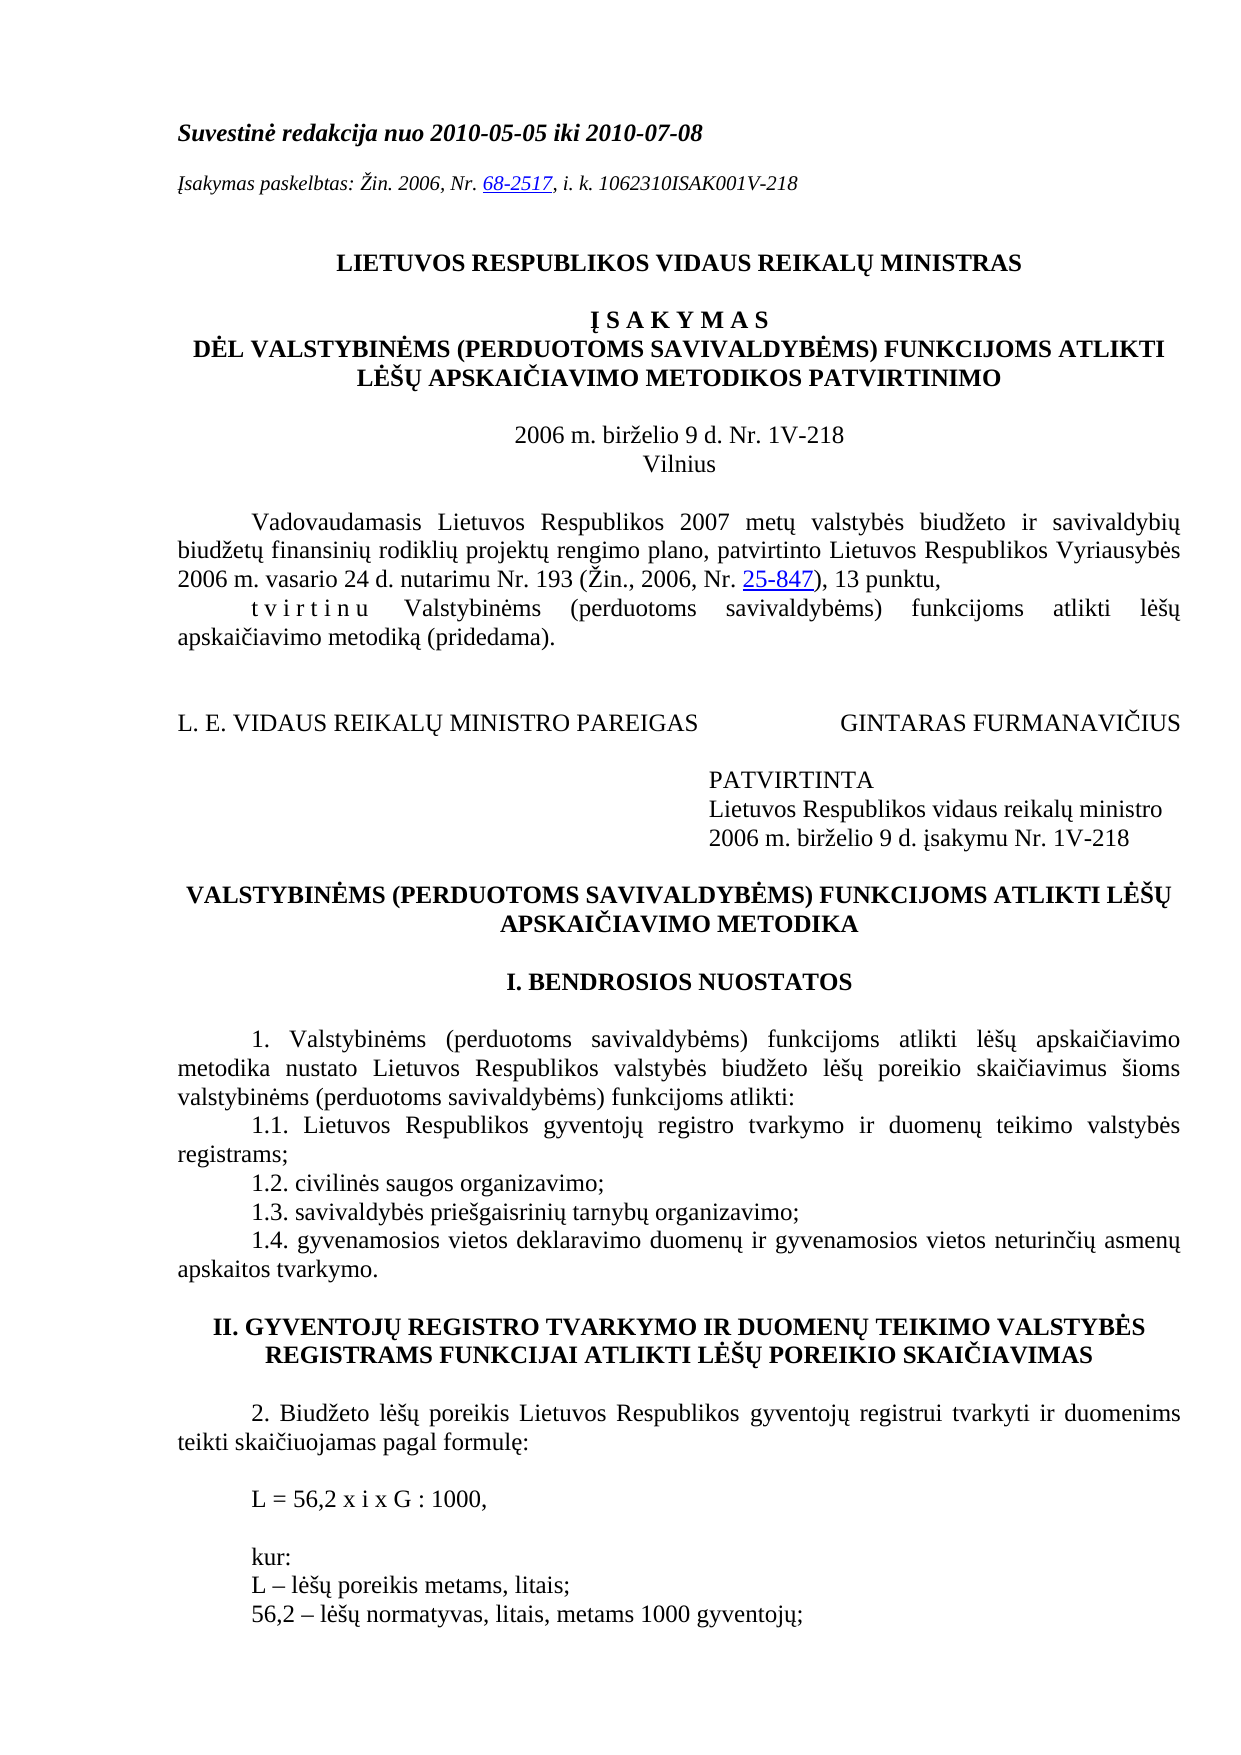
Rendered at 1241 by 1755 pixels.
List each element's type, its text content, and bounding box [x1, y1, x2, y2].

text 56,2 – lėšų normatyvas, litais, metams 1000 gyventojų; [177, 1599, 1181, 1628]
text I. BENDROSIOS NUOSTATOS [177, 967, 1181, 995]
text II. GYVENTOJŲ REGISTRO TVARKYMO IR DUOMENŲ TEIKIMO VALSTYBĖS REGISTRAMS FUNKCIJAI ATLIKTI LĖŠŲ POREIKIO SKAIČIAVIMAS [177, 1312, 1181, 1369]
text 2006 m. birželio 9 d. įsakymu Nr. 1V-218 [177, 823, 1181, 852]
text L. E. VIDAUS REIKALŲ MINISTRO PAREIGAS GINTARAS FURMANAVIČIUS [177, 708, 1181, 737]
text LIETUVOS RESPUBLIKOS VIDAUS REIKALŲ MINISTRAS [177, 248, 1181, 277]
text PATVIRTINTA [177, 765, 1181, 794]
text 1.2. civilinės saugos organizavimo; [177, 1168, 1181, 1197]
text 2. Biudžeto lėšų poreikis Lietuvos Respublikos gyventojų registrui tvarkyti ir duomenims teikti skaičiuojamas pagal formulę: [177, 1398, 1181, 1455]
text tvirtinu Valstybinėms (perduotoms savivaldybėms) funkcijoms atlikti lėšų apskaičiavimo metodiką (pridedama). [177, 593, 1181, 650]
text Lietuvos Respublikos vidaus reikalų ministro [177, 794, 1181, 823]
text 2006 m. birželio 9 d. Nr. 1V-218 [177, 420, 1181, 449]
text L – lėšų poreikis metams, litais; [177, 1570, 1181, 1599]
text 1. Valstybinėms (perduotoms savivaldybėms) funkcijoms atlikti lėšų apskaičiavimo metodika nustato Lietuvos Respublikos valstybės biudžeto lėšų poreikio skaičiavimus šioms valstybinėms (perduotoms savivaldybėms) funkcijoms atlikti: [177, 1024, 1181, 1110]
text 1.3. savivaldybės priešgaisrinių tarnybų organizavimo; [177, 1197, 1181, 1225]
text Suvestinė redakcija nuo 2010-05-05 iki 2010-07-08 [177, 118, 1181, 147]
text VALSTYBINĖMS (PERDUOTOMS SAVIVALDYBĖMS) FUNKCIJOMS ATLIKTI LĖŠŲ APSKAIČIAVIMO METODIKA [177, 880, 1181, 938]
text DĖL VALSTYBINĖMS (PERDUOTOMS SAVIVALDYBĖMS) FUNKCIJOMS ATLIKTI LĖŠŲ APSKAIČIAVIMO METODIKOS PATVIRTINIMO [177, 334, 1181, 392]
text Į S A K Y M A S [177, 305, 1181, 334]
text 1.1. Lietuvos Respublikos gyventojų registro tvarkymo ir duomenų teikimo valstybės registrams; [177, 1110, 1181, 1168]
text Įsakymas paskelbtas: Žin. 2006, Nr. 68-2517, i. k. 1062310ISAK001V-218 [177, 171, 1181, 195]
text kur: [177, 1542, 1181, 1570]
text L = 56,2 x i x G : 1000, [177, 1484, 1181, 1513]
text Vadovaudamasis Lietuvos Respublikos 2007 metų valstybės biudžeto ir savivaldybių biudžetų finansinių rodiklių projektų rengimo plano, patvirtinto Lietuvos Respublikos Vyriausybės 2006 m. vasario 24 d. nutarimu Nr. 193 (Žin., 2006, Nr. 25-847), 13 punktu, [177, 507, 1181, 593]
text Vilnius [177, 449, 1181, 478]
text 1.4. gyvenamosios vietos deklaravimo duomenų ir gyvenamosios vietos neturinčių asmenų apskaitos tvarkymo. [177, 1225, 1181, 1283]
